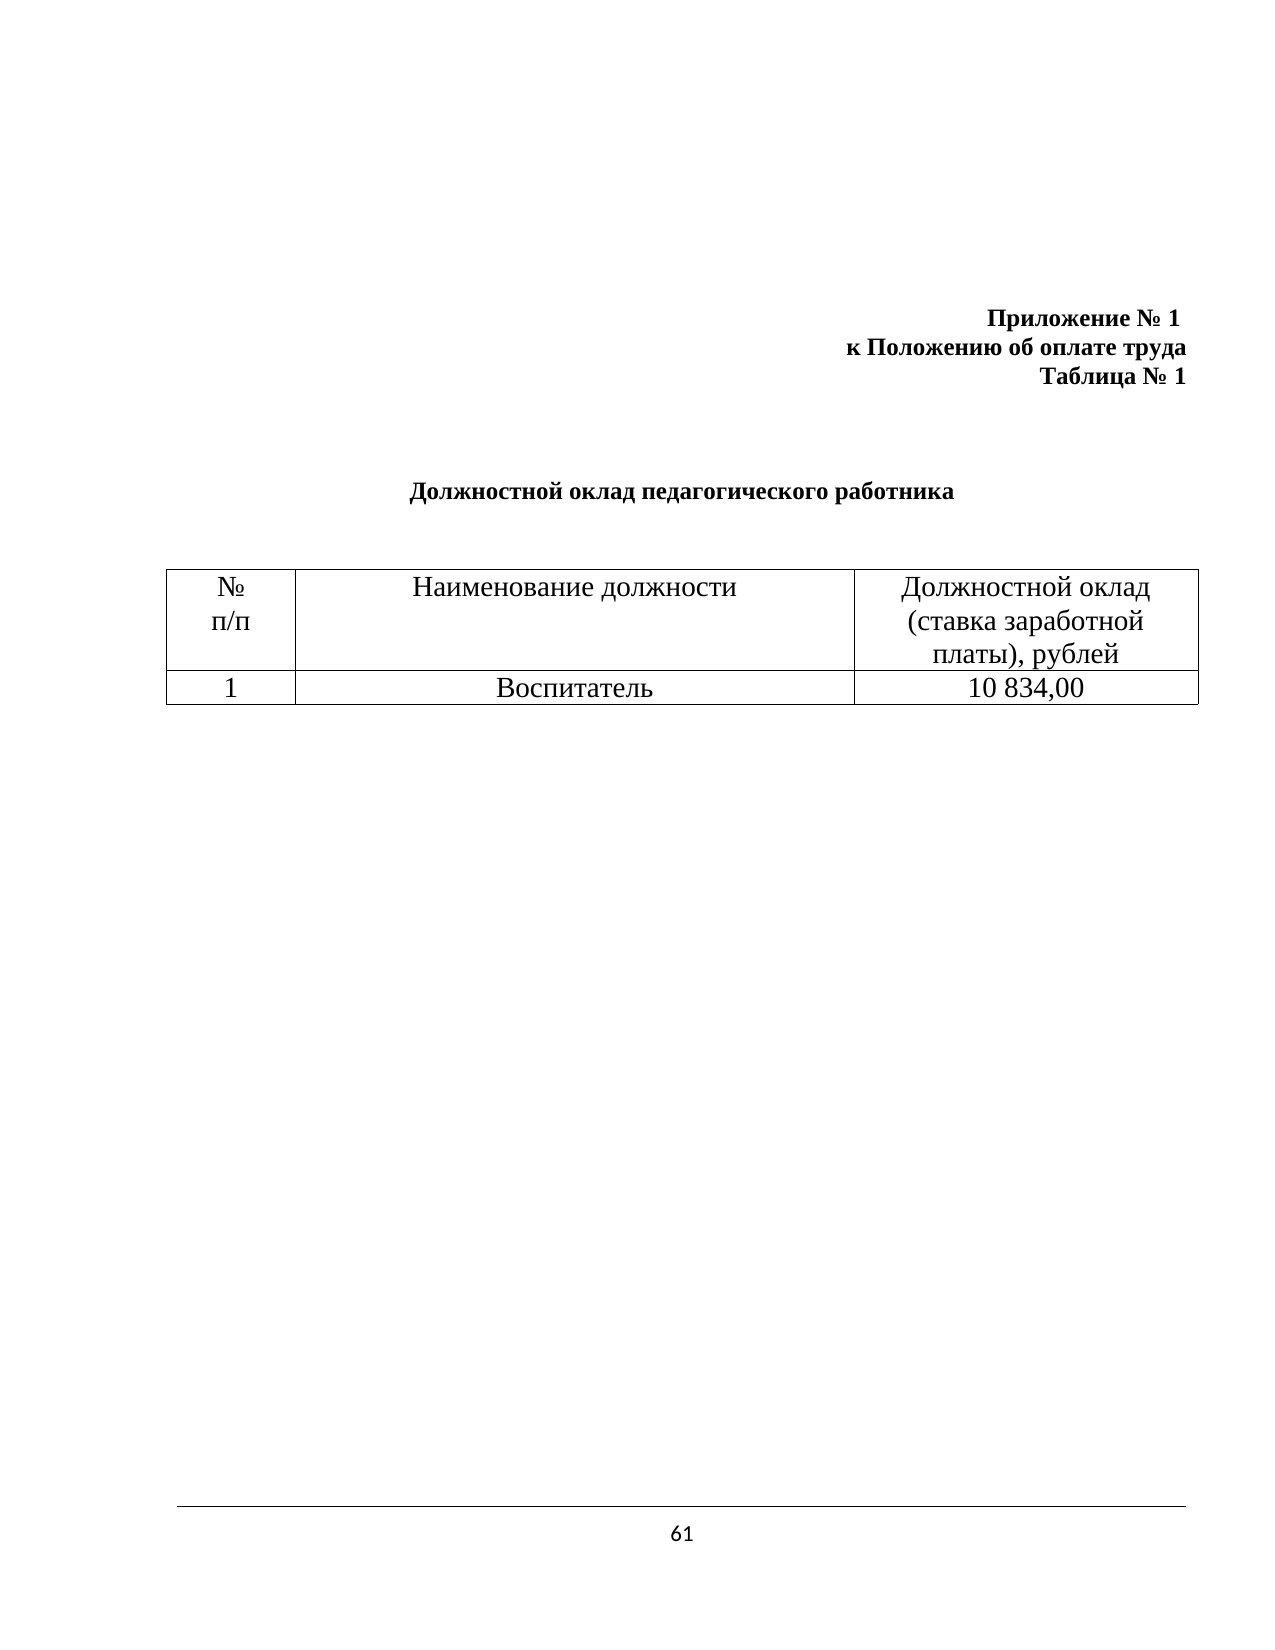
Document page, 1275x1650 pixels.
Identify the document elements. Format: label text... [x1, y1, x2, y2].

text Приложение № 1 [177, 303, 1186, 332]
table_cell 10 834,00 [855, 671, 1198, 704]
table_cell Воспитатель [296, 671, 854, 704]
table_header Должностной оклад (ставка заработной платы), рублей [855, 570, 1198, 670]
text Должностной оклад педагогического работника [177, 476, 1186, 569]
table_header № п/п [167, 570, 295, 670]
text к Положению об оплате труда [177, 332, 1186, 361]
table_cell 1 [167, 671, 295, 704]
table_header Наименование должности [296, 570, 854, 670]
text Таблица № 1 [177, 361, 1186, 390]
